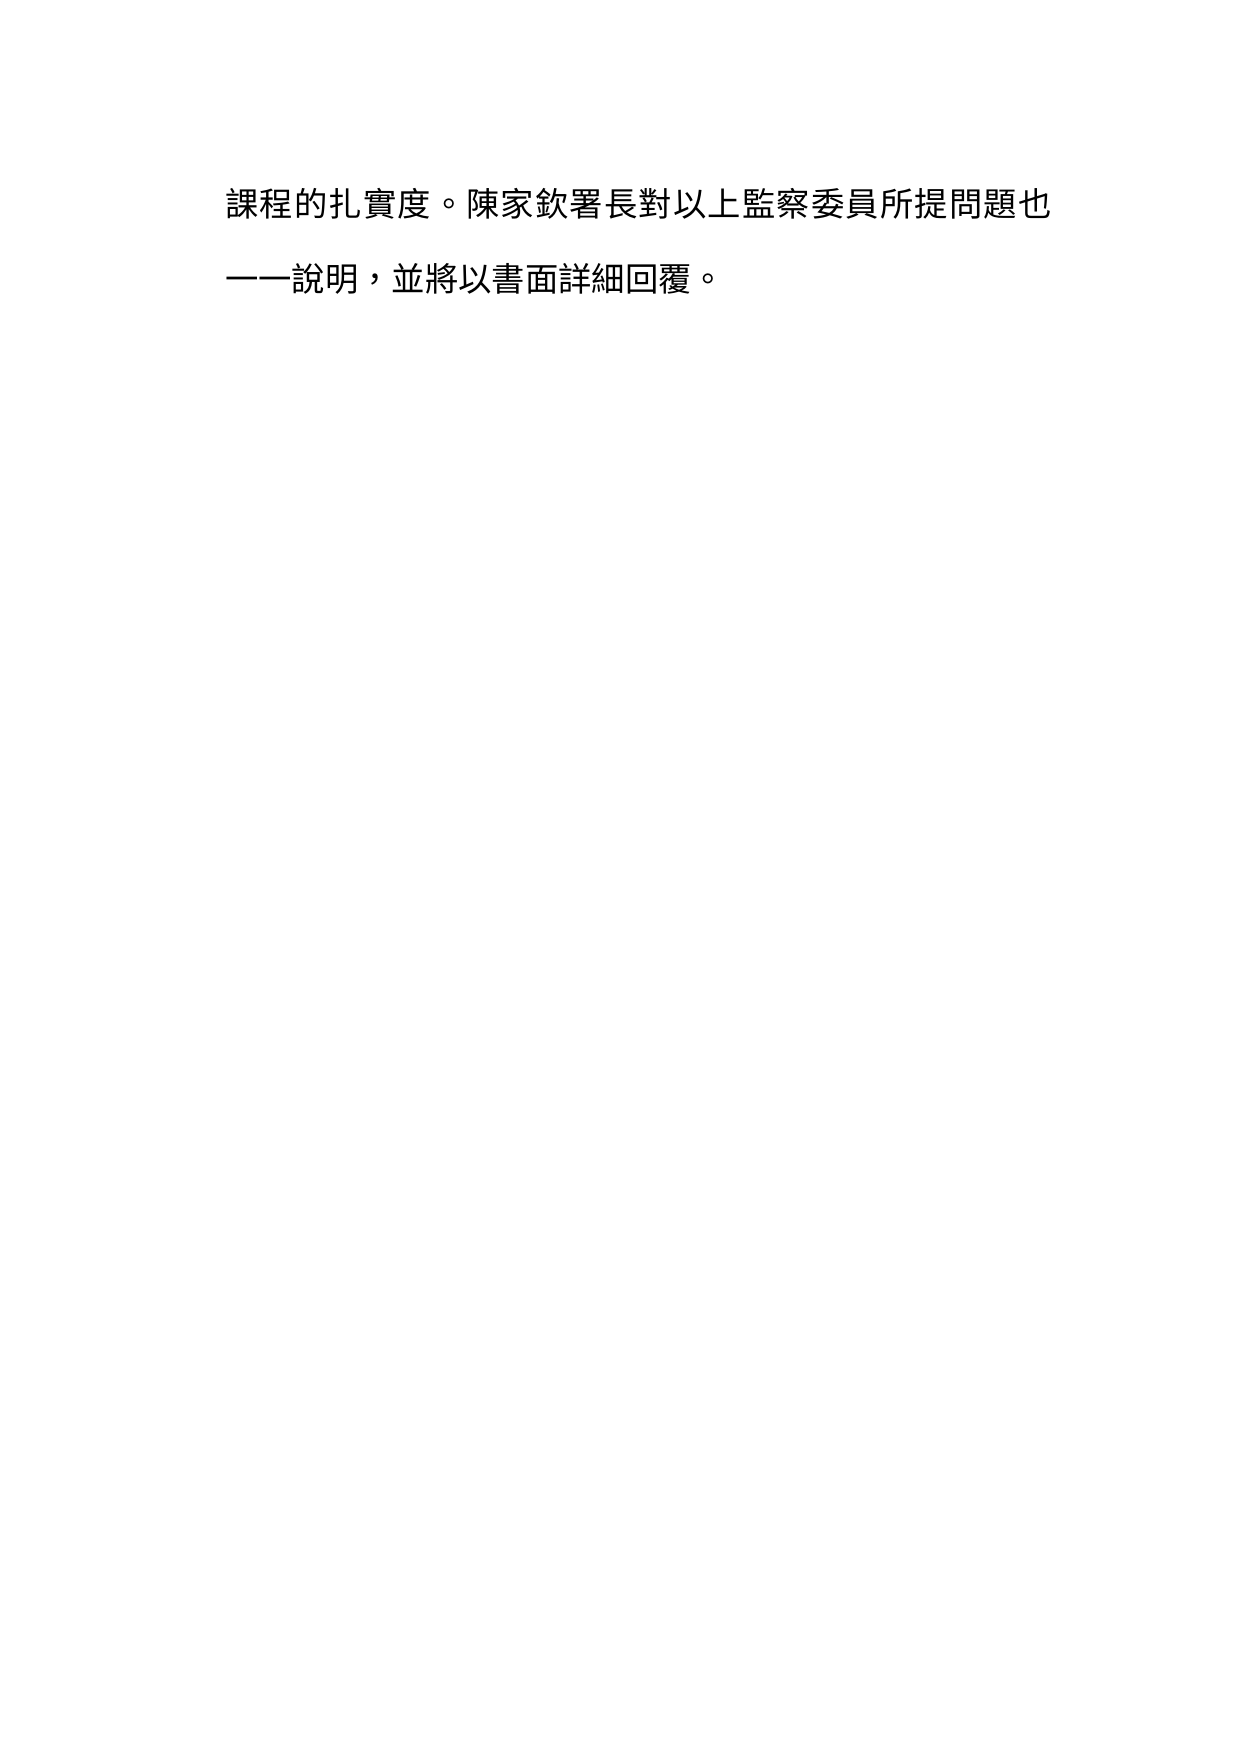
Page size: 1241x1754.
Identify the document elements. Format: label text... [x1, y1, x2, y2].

text 課程的扎實度。陳家欽署長對以上監察委員所提問題也一一說明，並將以書面詳細回覆。 [225, 164, 1053, 314]
